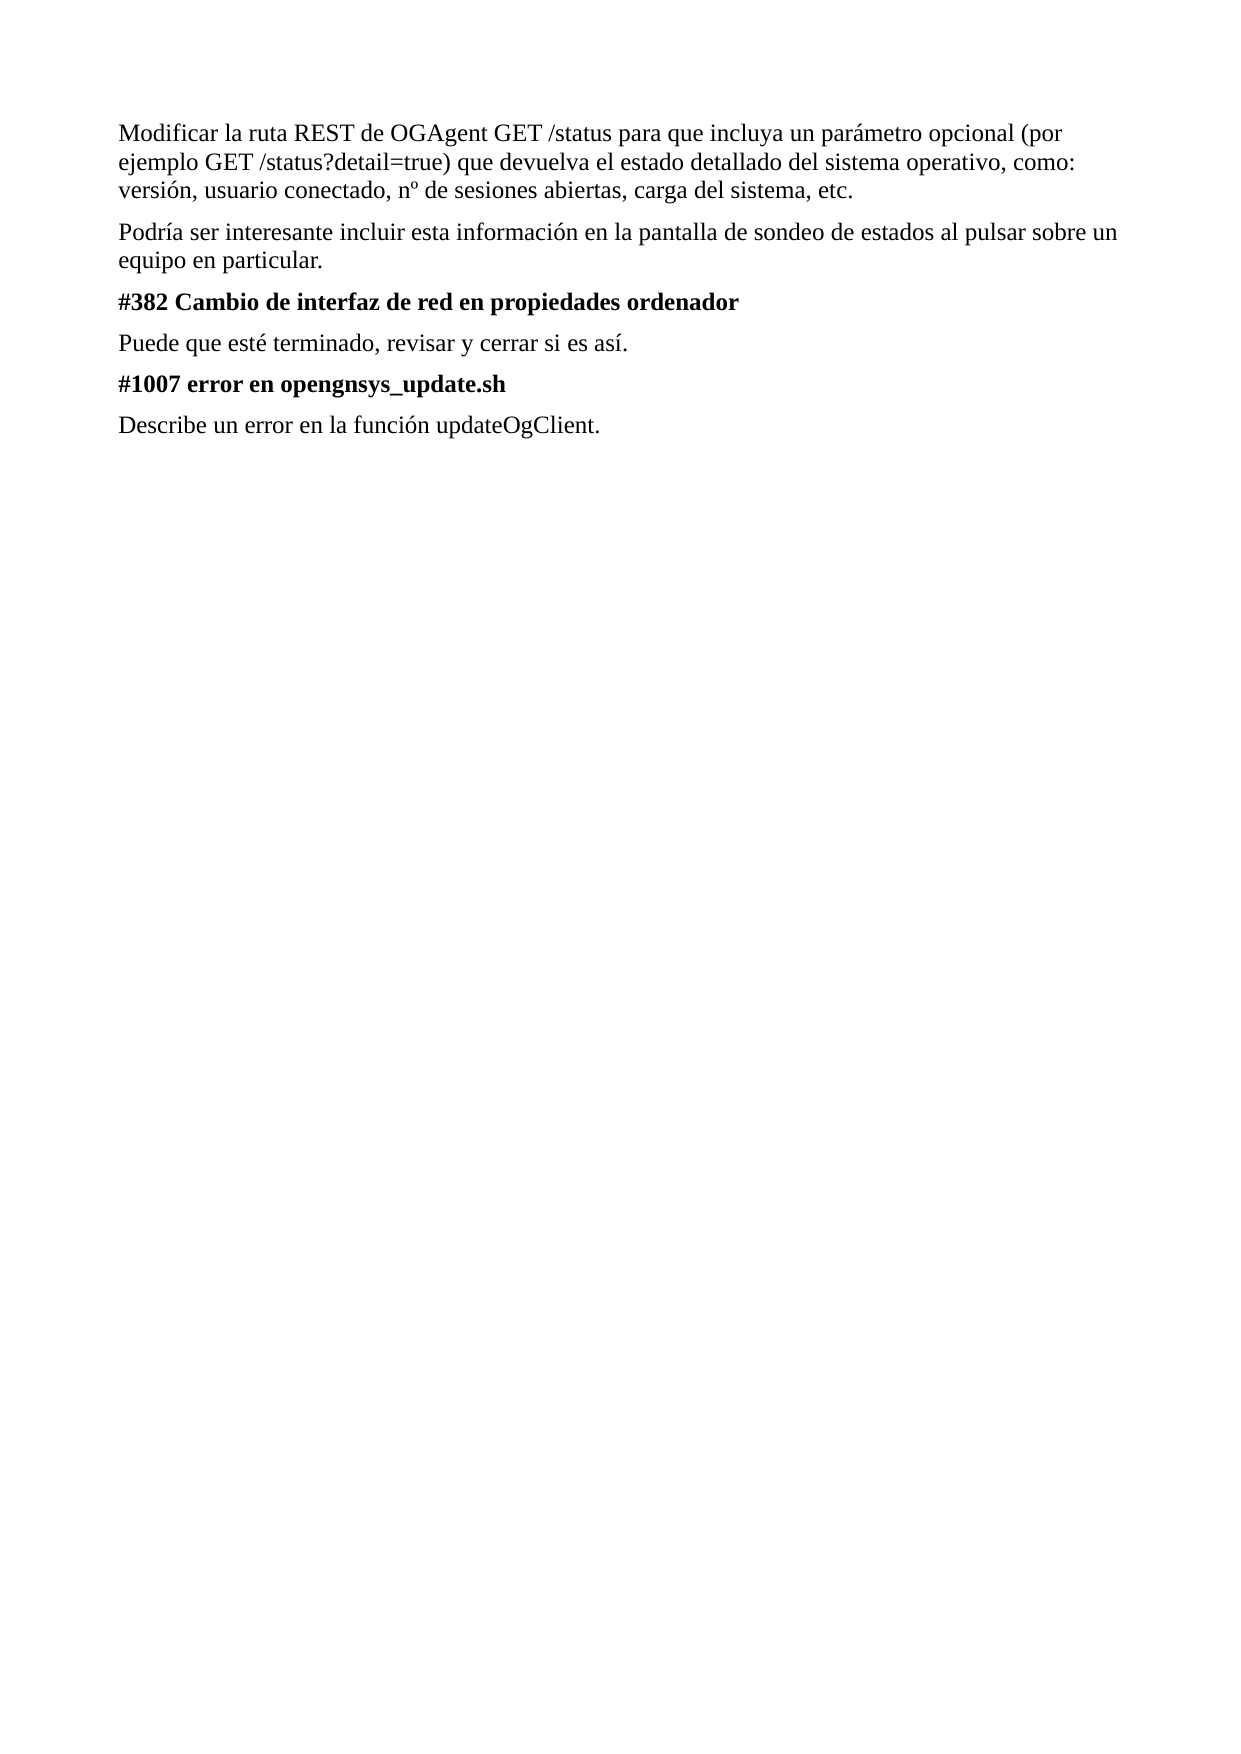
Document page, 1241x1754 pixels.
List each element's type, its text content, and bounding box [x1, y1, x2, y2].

text Describe un error en la función updateOgClient. [118, 411, 1122, 439]
text #1007 error en opengnsys_update.sh [118, 369, 1122, 398]
text Modificar la ruta REST de OGAgent GET /status para que incluya un parámetro opcional (por ejemplo GET /status?detail=true) que devuelva el estado detallado del sistema operativo, como: versión, usuario conectado, nº de sesiones abiertas, carga del sistema, etc. [118, 118, 1122, 204]
text #382 Cambio de interfaz de red en propiedades ordenador [118, 287, 1122, 316]
text Podría ser interesante incluir esta información en la pantalla de sondeo de estados al pulsar sobre un equipo en particular. [118, 217, 1122, 274]
text Puede que esté terminado, revisar y cerrar si es así. [118, 328, 1122, 357]
